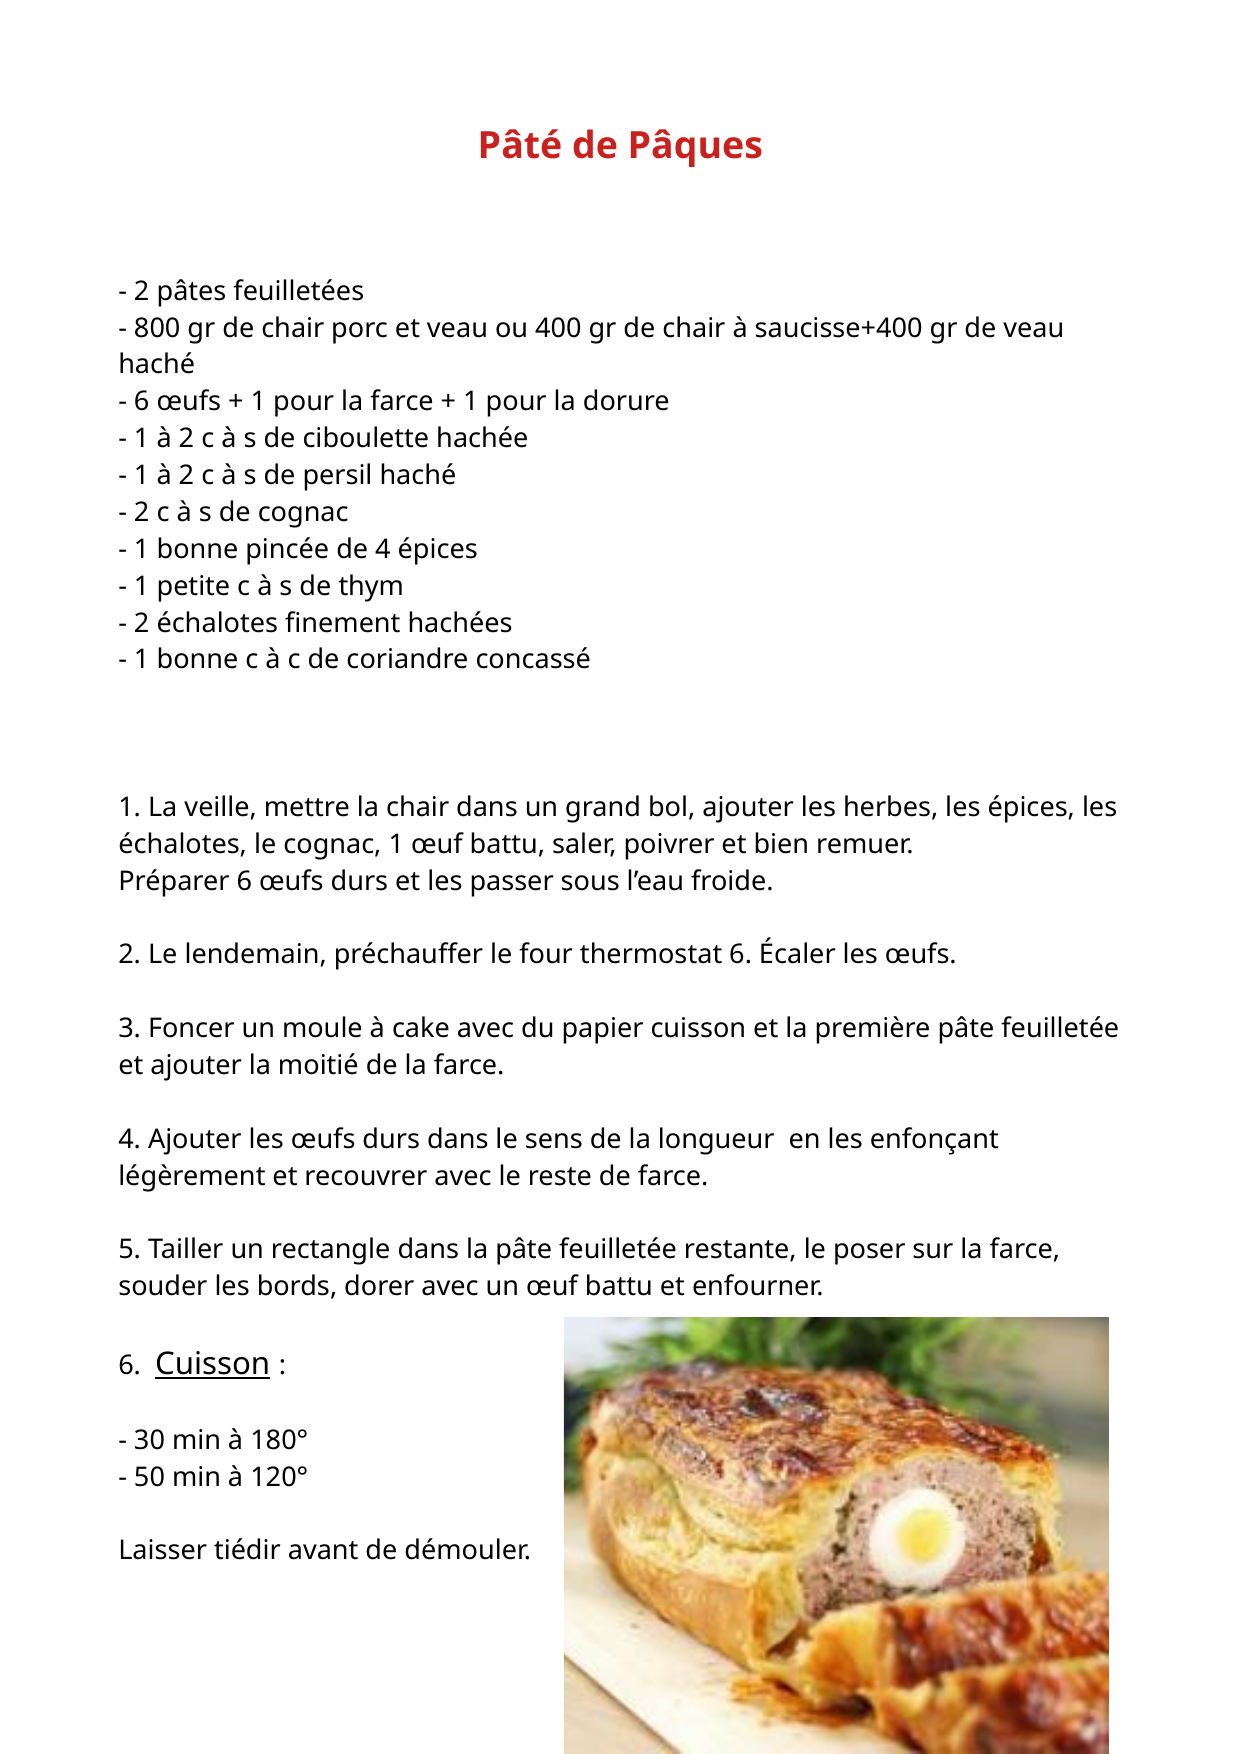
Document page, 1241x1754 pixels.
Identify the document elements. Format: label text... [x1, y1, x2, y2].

text - 2 échalotes finement hachées [118, 603, 1122, 640]
text - 2 pâtes feuilletées [118, 271, 1122, 308]
text - 1 bonne c à c de coriandre concassé [118, 640, 1122, 677]
text - 1 à 2 c à s de ciboulette hachée [118, 419, 1122, 456]
text 6. Cuisson : [118, 1341, 563, 1383]
text - 2 c à s de cognac [118, 492, 1122, 529]
text - 50 min à 120° [118, 1457, 563, 1494]
subtitle Pâté de Pâques [118, 118, 1122, 169]
text - 1 à 2 c à s de persil haché [118, 456, 1122, 492]
text - 6 œufs + 1 pour la farce + 1 pour la dorure [118, 382, 1122, 419]
text 2. Le lendemain, préchauffer le four thermostat 6. Écaler les œufs. [118, 935, 1122, 972]
text [1109, 1420, 1122, 1457]
text 5. Tailler un rectangle dans la pâte feuilletée restante, le poser sur la farce, souder les bords, dorer avec un œuf battu et enfourner. [118, 1230, 1122, 1304]
text Laisser tiédir avant de démouler. [118, 1531, 563, 1568]
text - 800 gr de chair porc et veau ou 400 gr de chair à saucisse+400 gr de veau haché [118, 308, 1122, 382]
text 4. Ajouter les œufs durs dans le sens de la longueur en les enfonçant légèrement et recouvrer avec le reste de farce. [118, 1119, 1122, 1193]
text - 1 petite c à s de thym [118, 566, 1122, 603]
text [1109, 1457, 1122, 1494]
text [1109, 1341, 1122, 1383]
picture [563, 1317, 1109, 1754]
text - 30 min à 180° [118, 1420, 563, 1457]
text 1. La veille, mettre la chair dans un grand bol, ajouter les herbes, les épices, les échalotes, le cognac, 1 œuf battu, saler, poivrer et bien remuer. [118, 787, 1122, 861]
text - 1 bonne pincée de 4 épices [118, 529, 1122, 566]
text 3. Foncer un moule à cake avec du papier cuisson et la première pâte feuilletée et ajouter la moitié de la farce. [118, 1009, 1122, 1082]
text Préparer 6 œufs durs et les passer sous l’eau froide. [118, 861, 1122, 898]
